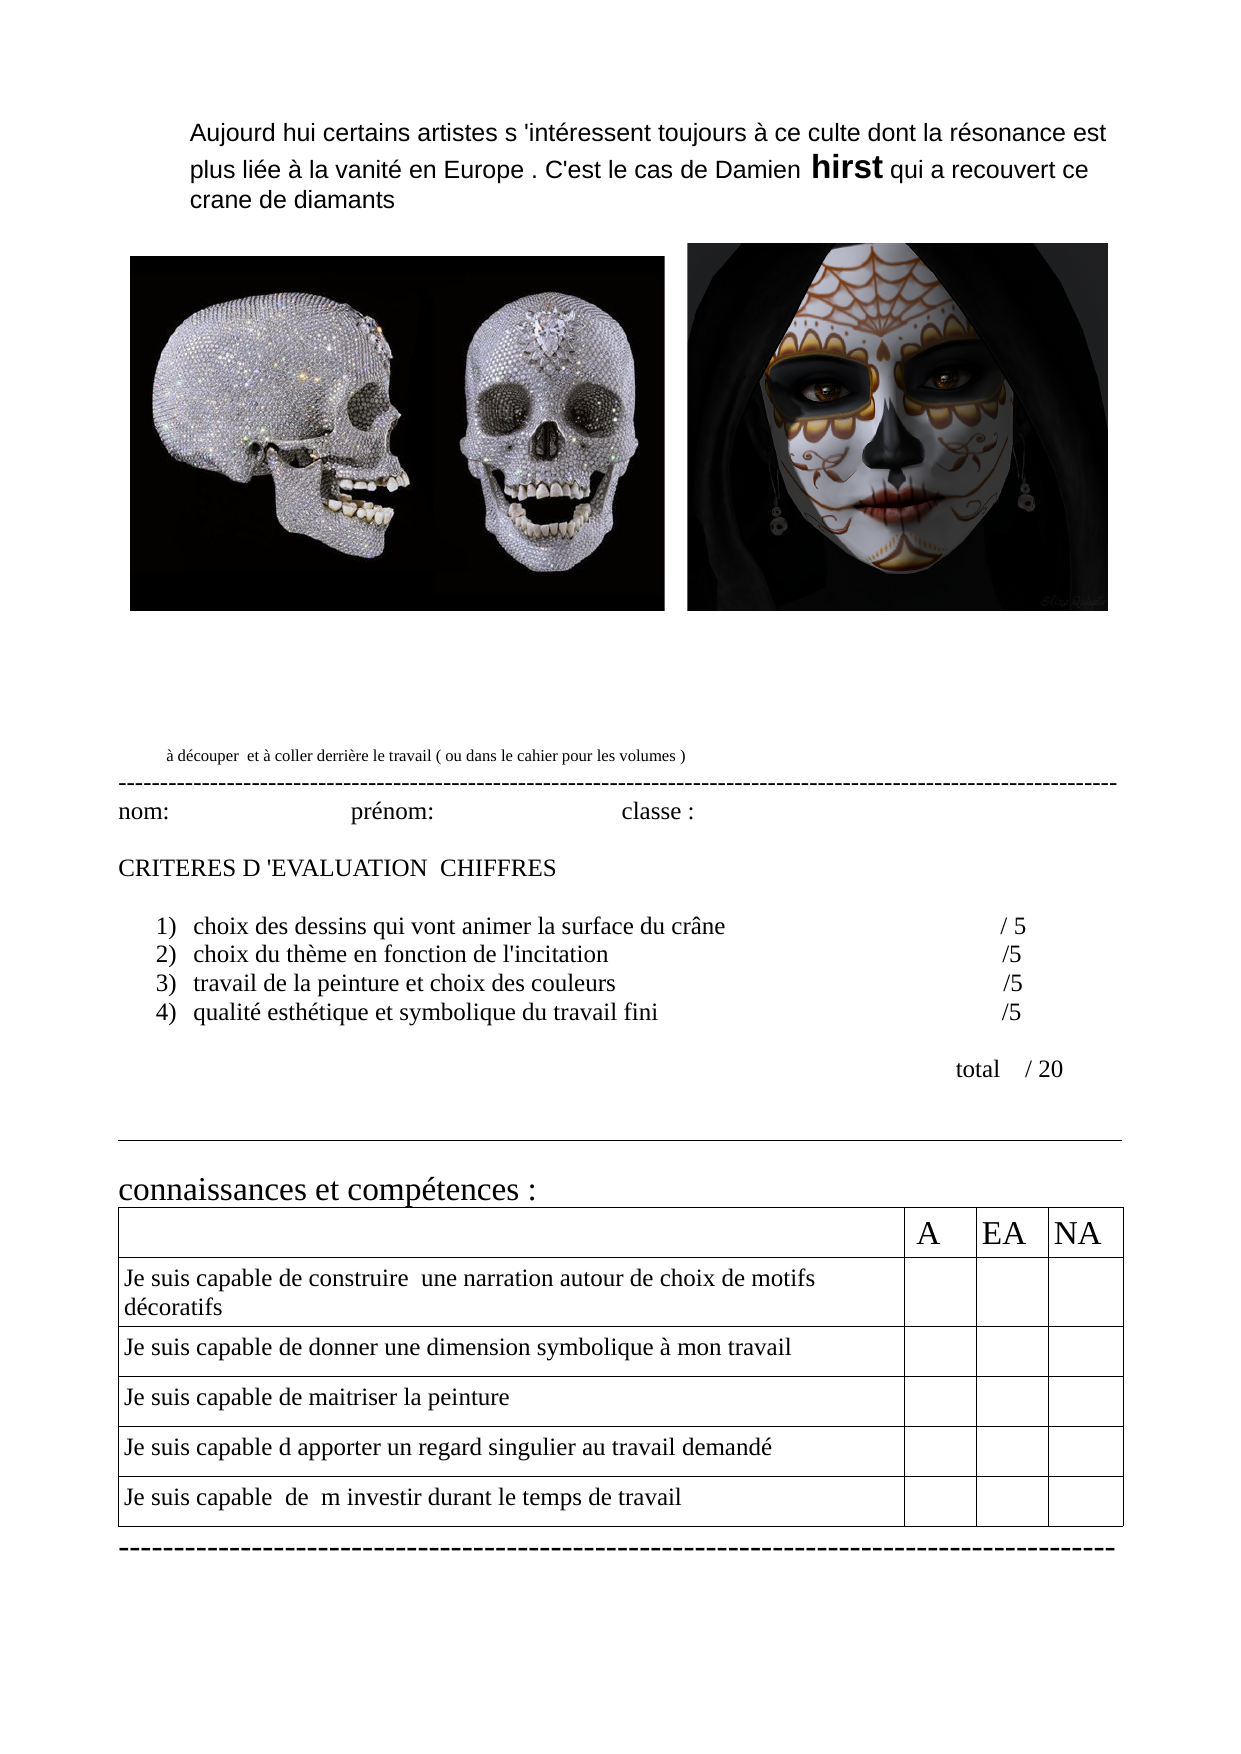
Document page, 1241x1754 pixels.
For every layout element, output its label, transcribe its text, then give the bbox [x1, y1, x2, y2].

table_cell [1049, 1258, 1123, 1326]
table_cell Je suis capable de maitriser la peinture [119, 1377, 904, 1426]
table_cell [905, 1377, 976, 1426]
table_cell [905, 1427, 976, 1476]
list travail de la peinture et choix des couleurs /5 [156, 968, 1122, 997]
text CRITERES D 'EVALUATION CHIFFRES [118, 853, 1122, 882]
text connaissances et compétences : [118, 1169, 1122, 1207]
list total / 20 [156, 1054, 1122, 1083]
text à découper et à coller derrière le travail ( ou dans le cahier pour les volumes ) [118, 738, 1122, 767]
table_cell [977, 1477, 1048, 1526]
table_cell [1049, 1327, 1123, 1376]
table_cell Je suis capable de donner une dimension symbolique à mon travail [119, 1327, 904, 1376]
list choix des dessins qui vont animer la surface du crâne / 5 [156, 911, 1122, 939]
table_cell [905, 1258, 976, 1326]
table_cell [905, 1327, 976, 1376]
table_cell [1049, 1377, 1123, 1426]
table_cell [116, 668, 1123, 697]
picture [687, 243, 1108, 611]
table_cell [977, 1258, 1048, 1326]
table_header Aujourd hui certains artistes s 'intéressent toujours à ce culte dont la résonance est plus liée à la vanité en Europe . C'est le cas de Damien hirst qui a recouvert ce crane de diamants [116, 118, 1123, 243]
table_cell [977, 1427, 1048, 1476]
table_cell Je suis capable de m investir durant le temps de travail [119, 1477, 904, 1526]
text nom: prénom: classe : [118, 796, 1122, 824]
table_cell [905, 1477, 976, 1526]
table_cell [1049, 1477, 1123, 1526]
list qualité esthétique et symbolique du travail fini /5 [156, 997, 1122, 1026]
table_cell [977, 1377, 1048, 1426]
table_cell [1049, 1427, 1123, 1476]
table_cell Je suis capable d apporter un regard singulier au travail demandé [119, 1427, 904, 1476]
table_header NA [1049, 1208, 1123, 1257]
table_header EA [977, 1208, 1048, 1257]
text ------------------------------------------------------------------------------------------ [118, 1527, 1122, 1564]
picture [130, 256, 665, 611]
text ------------------------------------------------------------------------------------------------------------------------ [118, 767, 1122, 796]
table_header [116, 244, 1123, 668]
table_header A [905, 1208, 976, 1257]
table_cell [977, 1327, 1048, 1376]
table_header [119, 1208, 904, 1257]
table_cell Je suis capable de construire une narration autour de choix de motifs décoratifs [119, 1258, 904, 1326]
list choix du thème en fonction de l'incitation /5 [156, 939, 1122, 968]
